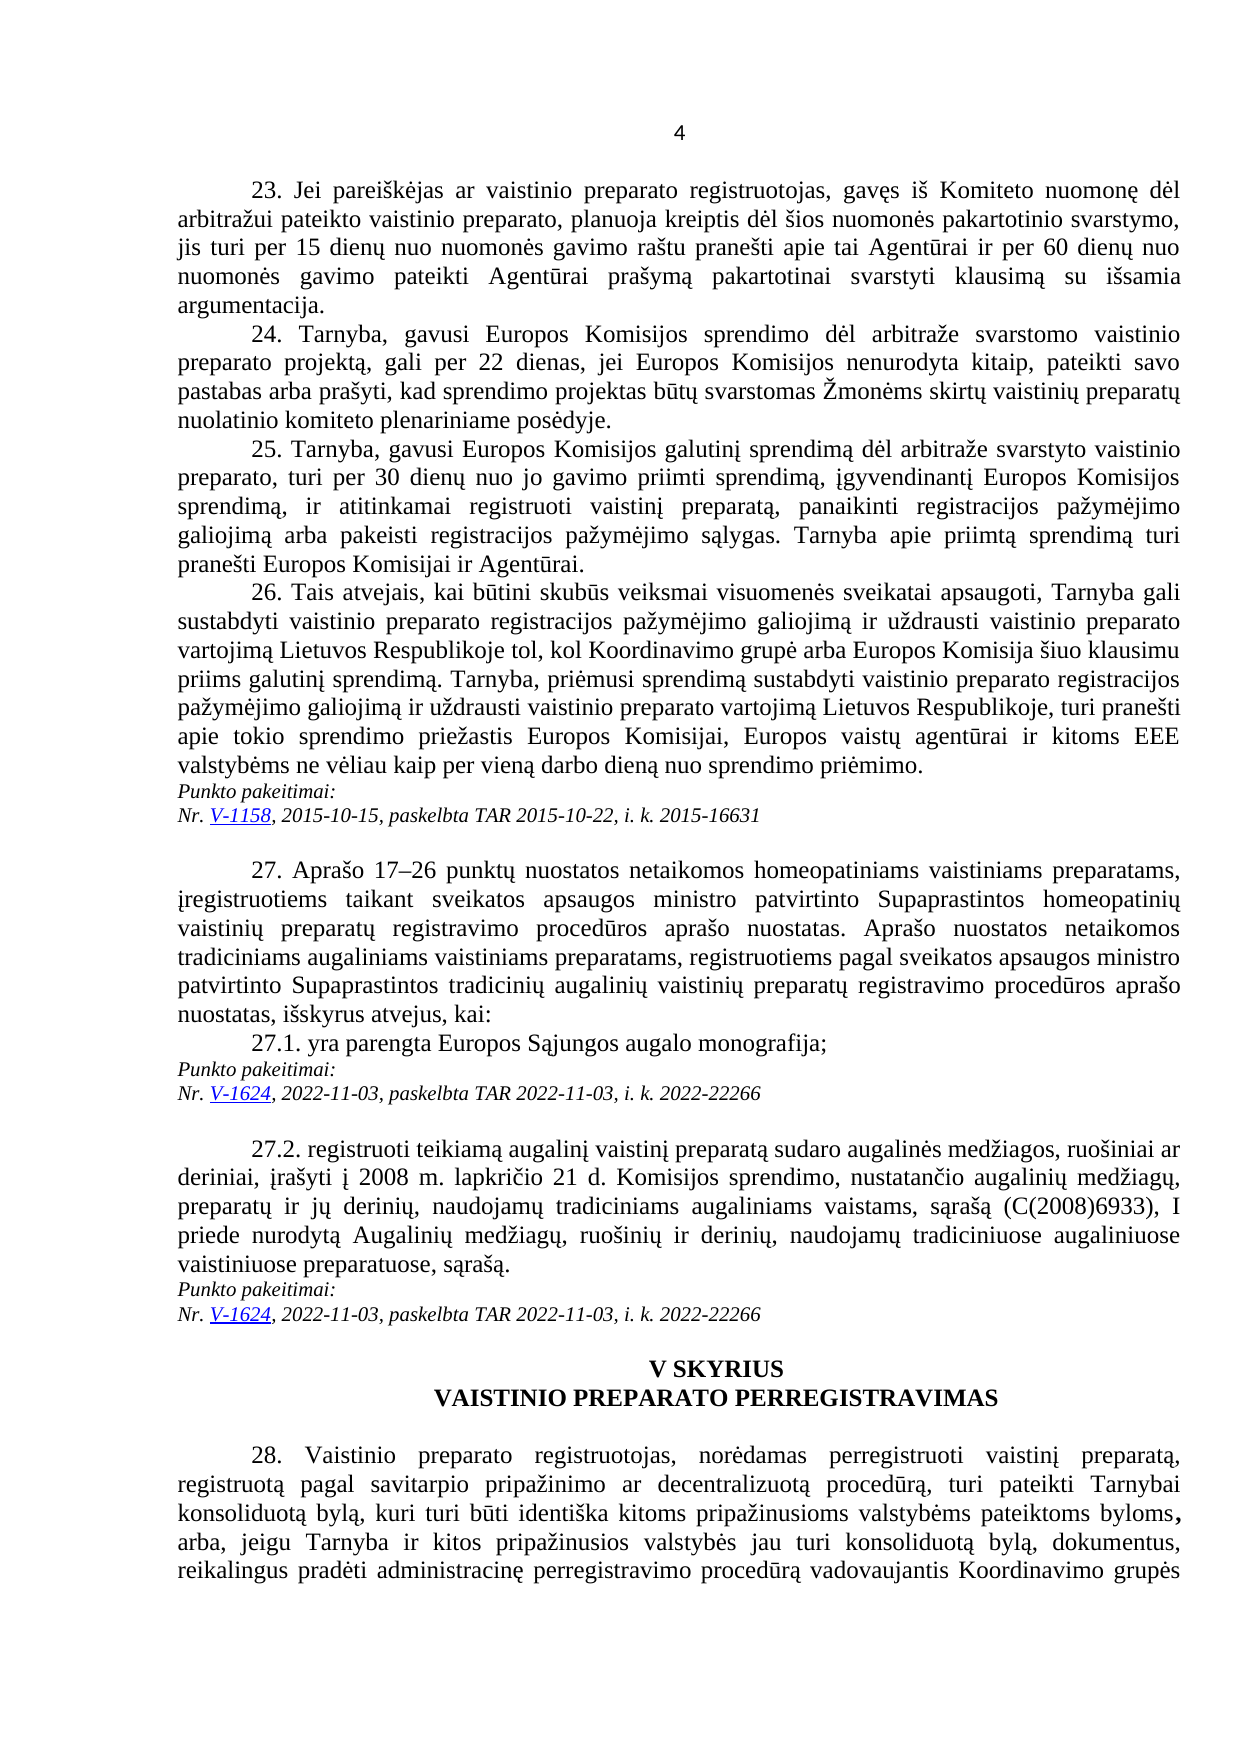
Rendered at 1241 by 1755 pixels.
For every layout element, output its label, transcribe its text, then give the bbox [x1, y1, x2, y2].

text 26. Tais atvejais, kai būtini skubūs veiksmai visuomenės sveikatai apsaugoti, Tarnyba gali sustabdyti vaistinio preparato registracijos pažymėjimo galiojimą ir uždrausti vaistinio preparato vartojimą Lietuvos Respublikoje tol, kol Koordinavimo grupė arba Europos Komisija šiuo klausimu [177, 577, 1181, 664]
text VAISTINIO PREPARATO PERREGISTRAVIMAS [177, 1383, 1181, 1412]
text 23. Jei pareiškėjas ar vaistinio preparato registruotojas, gavęs iš Komiteto nuomonę dėl arbitražui pateikto vaistinio preparato, planuoja kreiptis dėl šios nuomonės pakartotinio svarstymo, jis turi per 15 dienų nuo nuomonės gavimo raštu pranešti apie tai Agentūrai ir per 60 dienų nuo nuomonės gavimo pateikti Agentūrai prašymą pakartotinai svarstyti klausimą su išsamia argumentacija. [177, 175, 1181, 319]
text 25. Tarnyba, gavusi Europos Komisijos galutinį sprendimą dėl arbitraže svarstyto vaistinio preparato, turi per 30 dienų nuo jo gavimo priimti sprendimą, įgyvendinantį Europos Komisijos sprendimą, ir atitinkamai registruoti vaistinį preparatą, panaikinti registracijos pažymėjimo galiojimą arba pakeisti registracijos pažymėjimo sąlygas. Tarnyba apie priimtą sprendimą turi pranešti Europos Komisijai ir Agentūrai. [177, 434, 1181, 577]
text Nr. V-1158, 2015-10-15, paskelbta TAR 2015-10-22, i. k. 2015-16631 [177, 803, 1181, 827]
text 28. Vaistinio preparato registruotojas, norėdamas perregistruoti vaistinį preparatą, registruotą pagal savitarpio pripažinimo ar decentralizuotą procedūrą, turi pateikti Tarnybai konsoliduotą bylą, kuri turi būti identiška kitoms pripažinusioms valstybėms pateiktoms byloms, arba, jeigu Tarnyba ir kitos pripažinusios valstybės jau turi konsoliduotą bylą, dokumentus, reikalingus pradėti administracinę perregistravimo procedūrą vadovaujantis Koordinavimo grupės [177, 1441, 1181, 1584]
text 27. Aprašo 17–26 punktų nuostatos netaikomos homeopatiniams vaistiniams preparatams, įregistruotiems taikant sveikatos apsaugos ministro patvirtinto Supaprastintos homeopatinių vaistinių preparatų registravimo procedūros aprašo nuostatas. Aprašo nuostatos netaikomos tradiciniams augaliniams vaistiniams preparatams, registruotiems pagal sveikatos apsaugos ministro patvirtinto Supaprastintos tradicinių augalinių vaistinių preparatų registravimo procedūros aprašo nuostatas, išskyrus atvejus, kai: [177, 856, 1181, 1028]
text priims galutinį sprendimą. Tarnyba, priėmusi sprendimą sustabdyti vaistinio preparato registracijos pažymėjimo galiojimą ir uždrausti vaistinio preparato vartojimą Lietuvos Respublikoje, turi pranešti apie tokio sprendimo priežastis Europos Komisijai, Europos vaistų agentūrai ir kitoms EEE valstybėms ne vėliau kaip per vieną darbo dieną nuo sprendimo priėmimo. [177, 664, 1181, 779]
text 24. Tarnyba, gavusi Europos Komisijos sprendimo dėl arbitraže svarstomo vaistinio preparato projektą, gali per 22 dienas, jei Europos Komisijos nenurodyta kitaip, pateikti savo pastabas arba prašyti, kad sprendimo projektas būtų svarstomas Žmonėms skirtų vaistinių preparatų nuolatinio komiteto plenariniame posėdyje. [177, 319, 1181, 434]
text Nr. V-1624, 2022-11-03, paskelbta TAR 2022-11-03, i. k. 2022-22266 [177, 1301, 1181, 1326]
text Nr. V-1624, 2022-11-03, paskelbta TAR 2022-11-03, i. k. 2022-22266 [177, 1081, 1181, 1105]
text Punkto pakeitimai: [177, 779, 1181, 803]
text V SKYRIUS [177, 1354, 1181, 1383]
text Punkto pakeitimai: [177, 1057, 1181, 1081]
text Punkto pakeitimai: [177, 1277, 1181, 1301]
text 27.1. yra parengta Europos Sąjungos augalo monografija; [177, 1028, 1181, 1057]
text 27.2. registruoti teikiamą augalinį vaistinį preparatą sudaro augalinės medžiagos, ruošiniai ar deriniai, įrašyti į 2008 m. lapkričio 21 d. Komisijos sprendimo, nustatančio augalinių medžiagų, preparatų ir jų derinių, naudojamų tradiciniams augaliniams vaistams, sąrašą (C(2008)6933), I priede nurodytą Augalinių medžiagų, ruošinių ir derinių, naudojamų tradiciniuose augaliniuose vaistiniuose preparatuose, sąrašą. [177, 1134, 1181, 1277]
